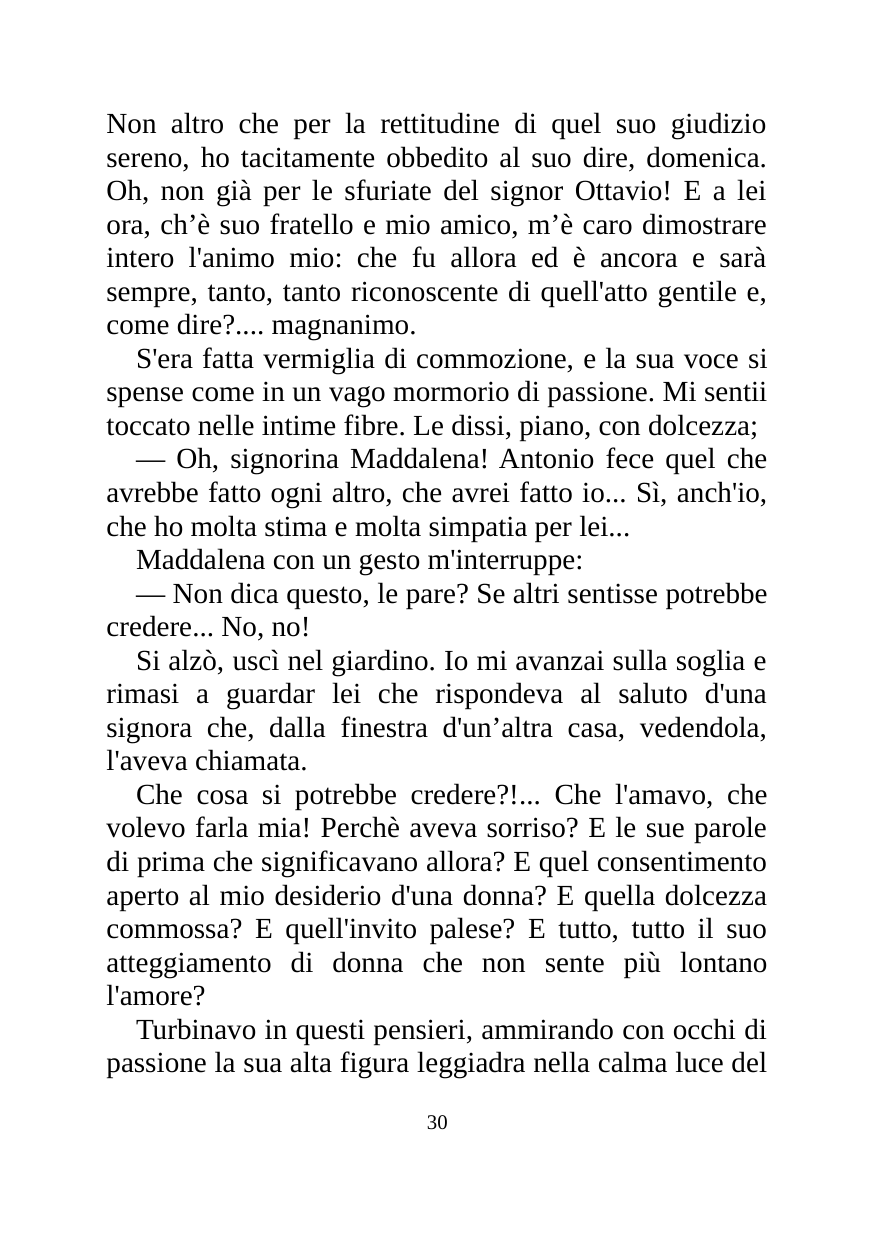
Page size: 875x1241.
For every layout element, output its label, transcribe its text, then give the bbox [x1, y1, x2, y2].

text Non altro che per la rettitudine di quel suo giudizio sereno, ho tacitamente obbedito al suo dire, domenica. Oh, non già per le sfuriate del signor Ottavio! E a lei ora, ch’è suo fratello e mio amico, m’è caro dimostrare intero l'animo mio: che fu allora ed è ancora e sarà sempre, tanto, tanto riconoscente di quell'atto gentile e, come dire?.... magnanimo. [106, 106, 768, 341]
text — Oh, signorina Maddalena! Antonio fece quel che avrebbe fatto ogni altro, che avrei fatto io... Sì, anch'io, che ho molta stima e molta simpatia per lei... [106, 442, 768, 542]
text — Non dica questo, le pare? Se altri sentisse potrebbe credere... No, no! [106, 576, 768, 643]
text Maddalena con un gesto m'interruppe: [106, 542, 768, 576]
text Turbinavo in questi pensieri, ammirando con occhi di passione la sua alta figura leggiadra nella calma luce del [106, 1012, 768, 1079]
text Si alzò, uscì nel giardino. Io mi avanzai sulla soglia e rimasi a guardar lei che rispondeva al saluto d'una signora che, dalla finestra d'un’altra casa, vedendola, l'aveva chiamata. [106, 643, 768, 777]
text Che cosa si potrebbe credere?!... Che l'amavo, che volevo farla mia! Perchè aveva sorriso? E le sue parole di prima che significavano allora? E quel consentimento aperto al mio desiderio d'una donna? E quella dolcezza commossa? E quell'invito palese? E tutto, tutto il suo atteggiamento di donna che non sente più lontano l'amore? [106, 777, 768, 1012]
text S'era fatta vermiglia di commozione, e la sua voce si spense come in un vago mormorio di passione. Mi sentii toccato nelle intime fibre. Le dissi, piano, con dolcezza; [106, 341, 768, 442]
